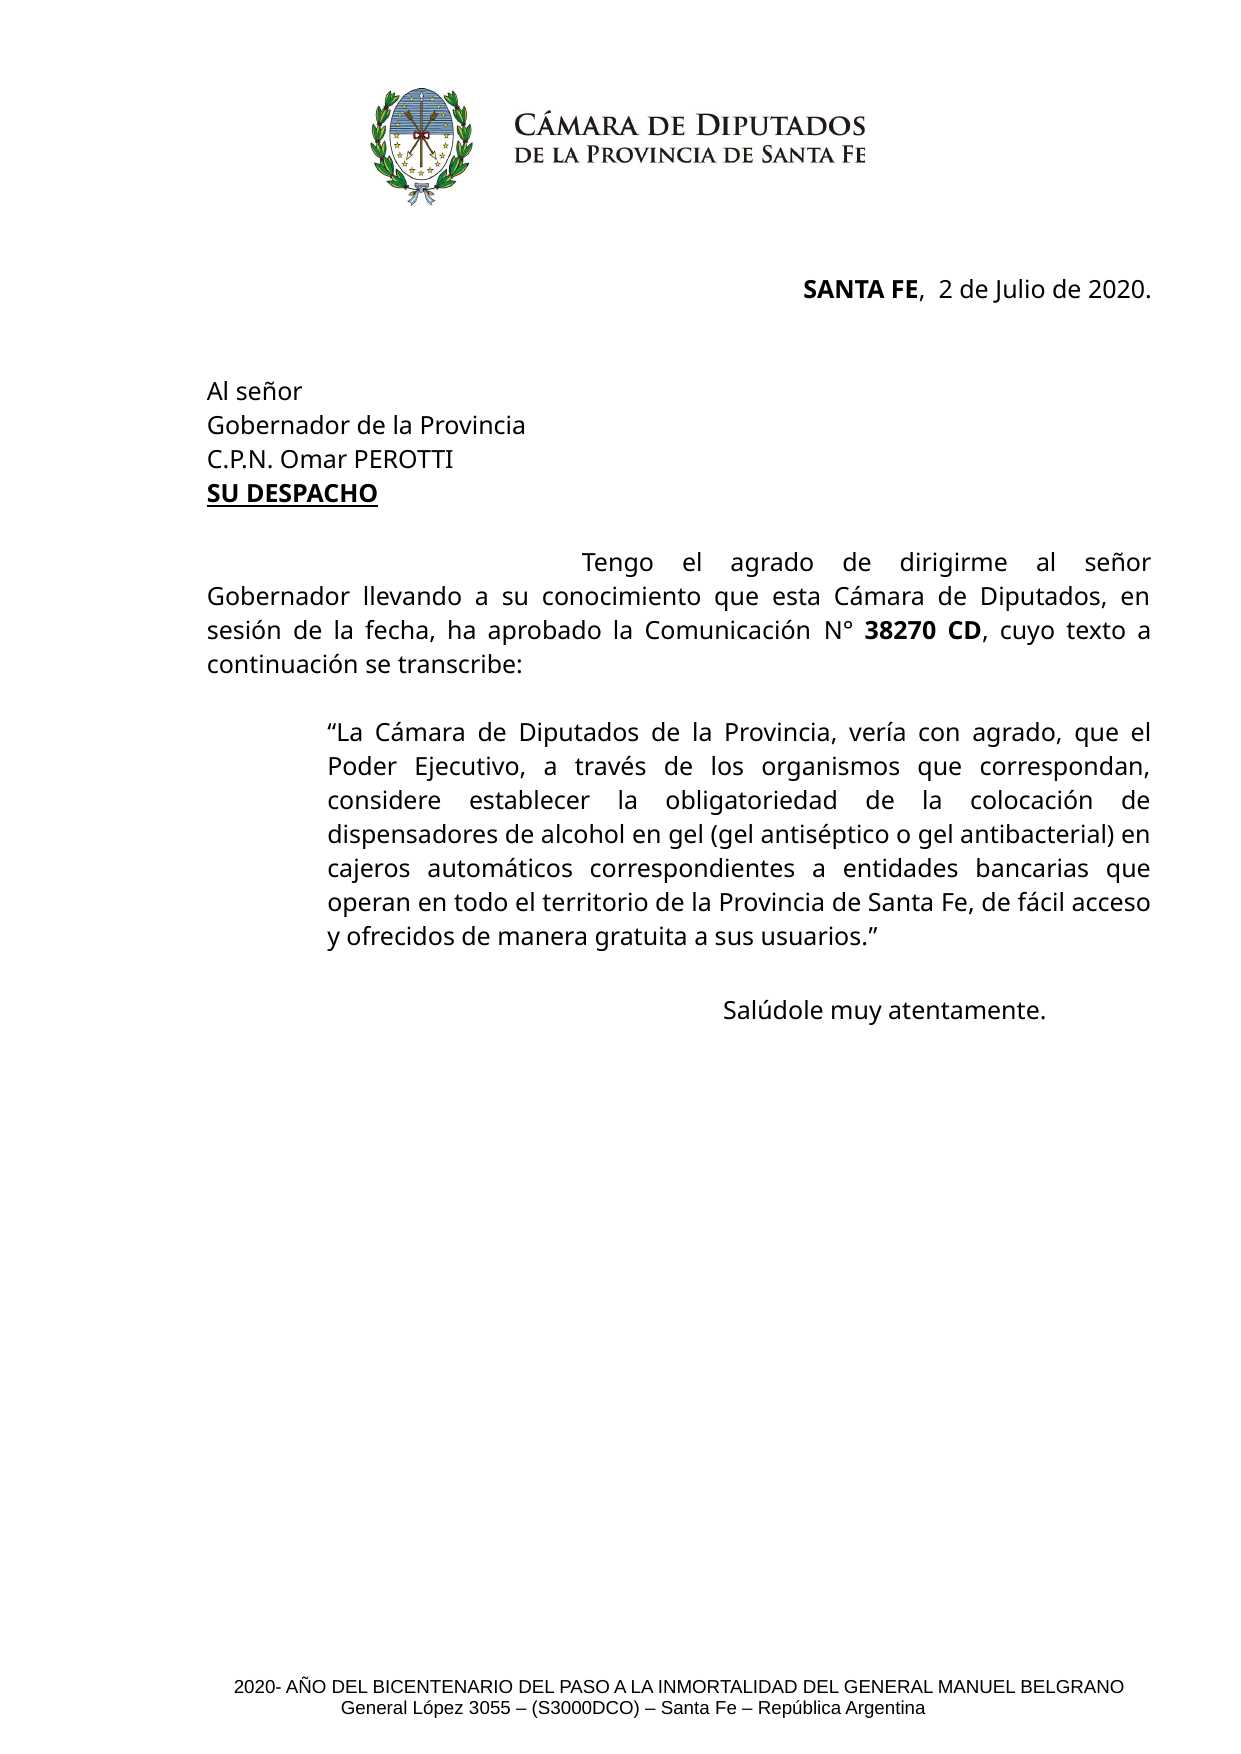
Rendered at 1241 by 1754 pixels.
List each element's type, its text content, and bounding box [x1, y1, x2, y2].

text “La Cámara de Diputados de la Provincia, vería con agrado, que el Poder Ejecutivo, a través de los organismos que correspondan, considere establecer la obligatoriedad de la colocación de dispensadores de alcohol en gel (gel antiséptico o gel antibacterial) en cajeros automáticos correspondientes a entidades bancarias que operan en todo el territorio de la Provincia de Santa Fe, de fácil acceso y ofrecidos de manera gratuita a sus usuarios.” [327, 714, 1152, 953]
text SU DESPACHO [207, 476, 1152, 510]
text SANTA FE, 2 de Julio de 2020. [207, 272, 1152, 306]
text C.P.N. Omar PEROTTI [207, 442, 1152, 476]
text Salúdole muy atentamente. [649, 993, 1152, 1027]
text Al señor [207, 374, 1152, 408]
picture [370, 88, 866, 210]
text Gobernador de la Provincia [207, 408, 1152, 442]
text Tengo el agrado de dirigirme al señor Gobernador llevando a su conocimiento que esta Cámara de Diputados, en sesión de la fecha, ha aprobado la Comunicación N° 38270 CD, cuyo texto a continuación se transcribe: [207, 544, 1152, 680]
